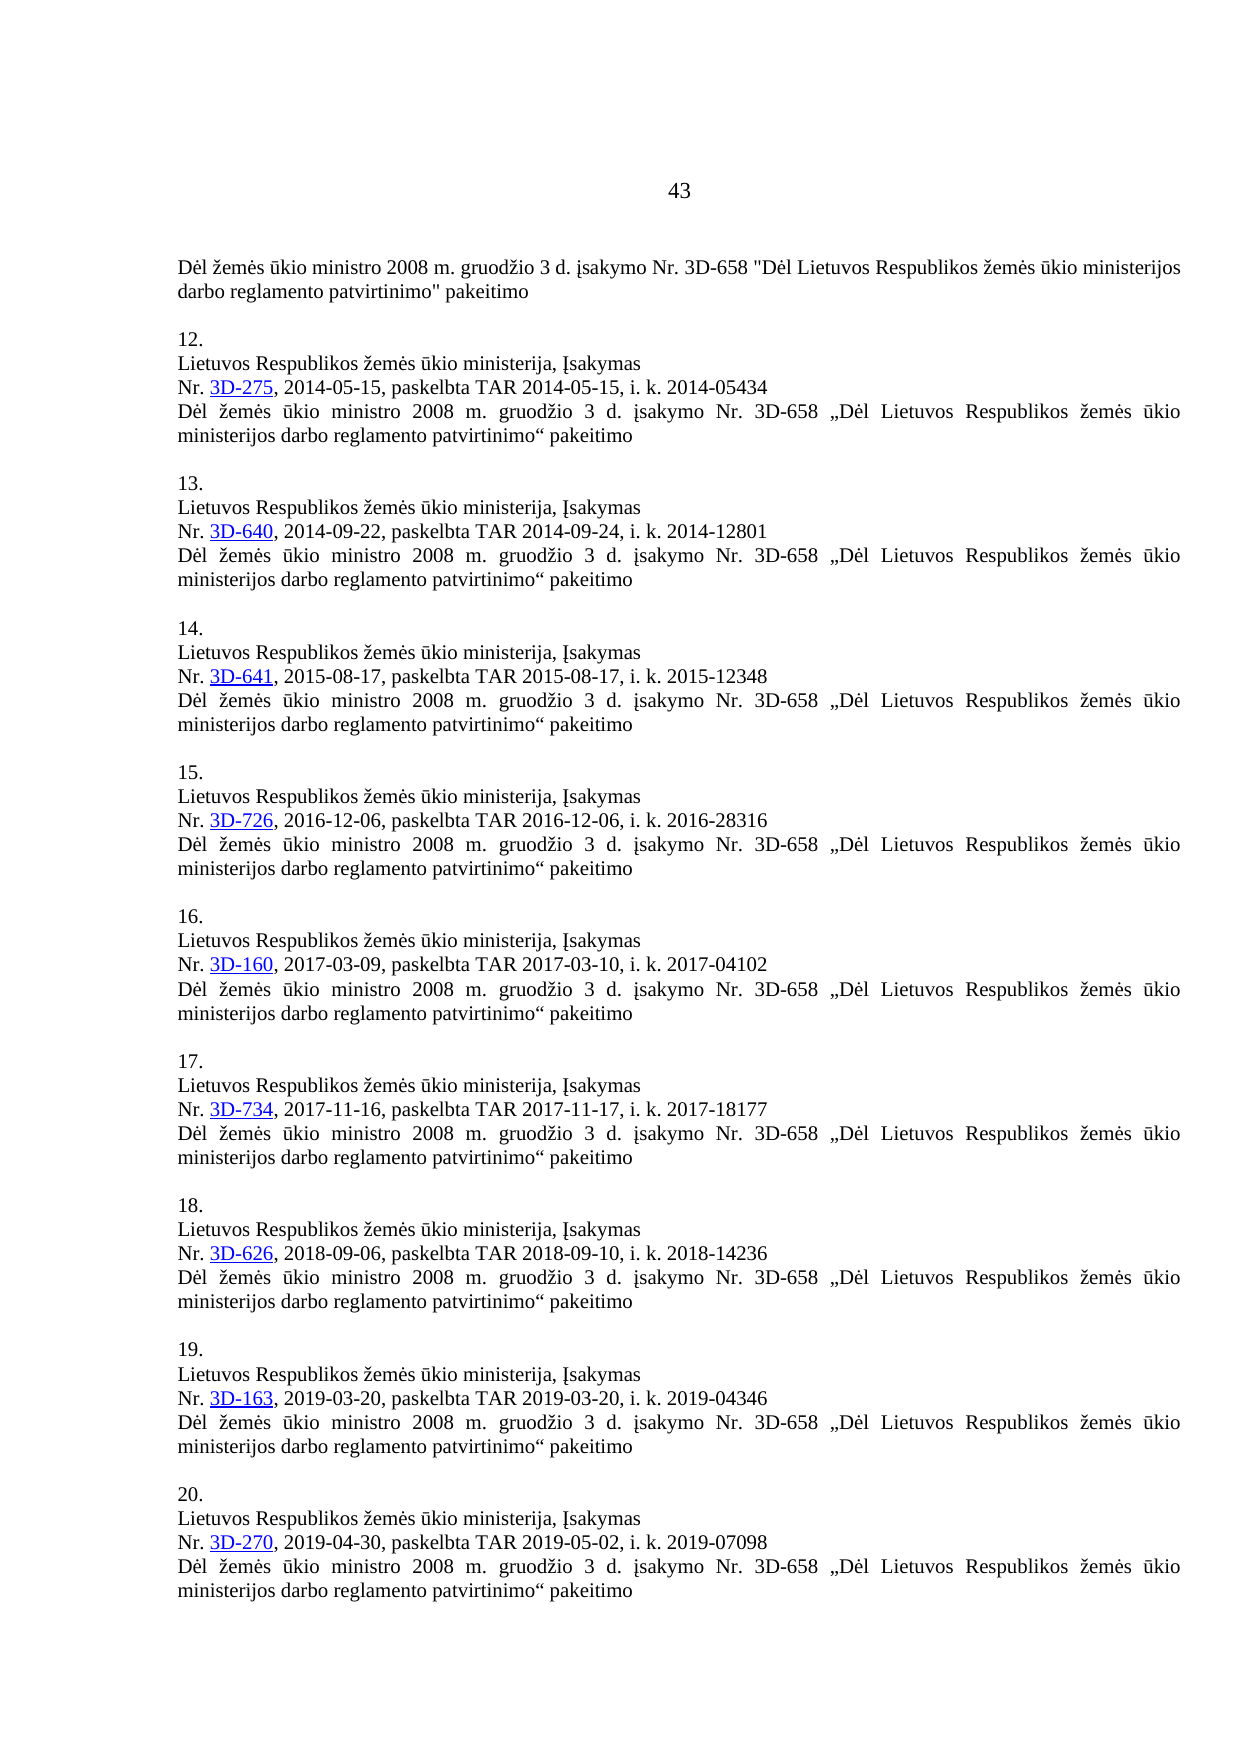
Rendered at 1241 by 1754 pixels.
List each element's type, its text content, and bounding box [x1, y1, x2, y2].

text Nr. 3D-640, 2014-09-22, paskelbta TAR 2014-09-24, i. k. 2014-12801 [177, 519, 1181, 543]
text 18. [177, 1193, 1181, 1217]
text Lietuvos Respublikos žemės ūkio ministerija, Įsakymas [177, 639, 1181, 664]
text Dėl žemės ūkio ministro 2008 m. gruodžio 3 d. įsakymo Nr. 3D-658 „Dėl Lietuvos Respublikos žemės ūkio ministerijos darbo reglamento patvirtinimo“ pakeitimo [177, 976, 1181, 1024]
text Lietuvos Respublikos žemės ūkio ministerija, Įsakymas [177, 1361, 1181, 1386]
text 14. [177, 616, 1181, 639]
text Nr. 3D-275, 2014-05-15, paskelbta TAR 2014-05-15, i. k. 2014-05434 [177, 375, 1181, 399]
text Dėl žemės ūkio ministro 2008 m. gruodžio 3 d. įsakymo Nr. 3D-658 „Dėl Lietuvos Respublikos žemės ūkio ministerijos darbo reglamento patvirtinimo“ pakeitimo [177, 1554, 1181, 1602]
text Nr. 3D-270, 2019-04-30, paskelbta TAR 2019-05-02, i. k. 2019-07098 [177, 1530, 1181, 1554]
text Dėl žemės ūkio ministro 2008 m. gruodžio 3 d. įsakymo Nr. 3D-658 „Dėl Lietuvos Respublikos žemės ūkio ministerijos darbo reglamento patvirtinimo“ pakeitimo [177, 1265, 1181, 1313]
text Lietuvos Respublikos žemės ūkio ministerija, Įsakymas [177, 784, 1181, 808]
text Lietuvos Respublikos žemės ūkio ministerija, Įsakymas [177, 1217, 1181, 1241]
text Nr. 3D-163, 2019-03-20, paskelbta TAR 2019-03-20, i. k. 2019-04346 [177, 1386, 1181, 1409]
text 12. [177, 327, 1181, 351]
text 19. [177, 1337, 1181, 1361]
text Nr. 3D-641, 2015-08-17, paskelbta TAR 2015-08-17, i. k. 2015-12348 [177, 664, 1181, 688]
text Dėl žemės ūkio ministro 2008 m. gruodžio 3 d. įsakymo Nr. 3D-658 „Dėl Lietuvos Respublikos žemės ūkio ministerijos darbo reglamento patvirtinimo“ pakeitimo [177, 1121, 1181, 1169]
text Lietuvos Respublikos žemės ūkio ministerija, Įsakymas [177, 1506, 1181, 1530]
text Dėl žemės ūkio ministro 2008 m. gruodžio 3 d. įsakymo Nr. 3D-658 „Dėl Lietuvos Respublikos žemės ūkio ministerijos darbo reglamento patvirtinimo“ pakeitimo [177, 1409, 1181, 1458]
text Dėl žemės ūkio ministro 2008 m. gruodžio 3 d. įsakymo Nr. 3D-658 "Dėl Lietuvos Respublikos žemės ūkio ministerijos darbo reglamento patvirtinimo" pakeitimo [177, 254, 1181, 303]
text Nr. 3D-734, 2017-11-16, paskelbta TAR 2017-11-17, i. k. 2017-18177 [177, 1097, 1181, 1121]
text Lietuvos Respublikos žemės ūkio ministerija, Įsakymas [177, 1073, 1181, 1097]
text Dėl žemės ūkio ministro 2008 m. gruodžio 3 d. įsakymo Nr. 3D-658 „Dėl Lietuvos Respublikos žemės ūkio ministerijos darbo reglamento patvirtinimo“ pakeitimo [177, 399, 1181, 447]
text Lietuvos Respublikos žemės ūkio ministerija, Įsakymas [177, 351, 1181, 375]
text Lietuvos Respublikos žemės ūkio ministerija, Įsakymas [177, 495, 1181, 519]
text 17. [177, 1049, 1181, 1073]
text Nr. 3D-626, 2018-09-06, paskelbta TAR 2018-09-10, i. k. 2018-14236 [177, 1241, 1181, 1265]
text 13. [177, 471, 1181, 495]
text 15. [177, 760, 1181, 784]
text Dėl žemės ūkio ministro 2008 m. gruodžio 3 d. įsakymo Nr. 3D-658 „Dėl Lietuvos Respublikos žemės ūkio ministerijos darbo reglamento patvirtinimo“ pakeitimo [177, 543, 1181, 591]
text Dėl žemės ūkio ministro 2008 m. gruodžio 3 d. įsakymo Nr. 3D-658 „Dėl Lietuvos Respublikos žemės ūkio ministerijos darbo reglamento patvirtinimo“ pakeitimo [177, 832, 1181, 880]
text Nr. 3D-726, 2016-12-06, paskelbta TAR 2016-12-06, i. k. 2016-28316 [177, 808, 1181, 832]
text Nr. 3D-160, 2017-03-09, paskelbta TAR 2017-03-10, i. k. 2017-04102 [177, 952, 1181, 976]
text Dėl žemės ūkio ministro 2008 m. gruodžio 3 d. įsakymo Nr. 3D-658 „Dėl Lietuvos Respublikos žemės ūkio ministerijos darbo reglamento patvirtinimo“ pakeitimo [177, 688, 1181, 736]
text 16. [177, 904, 1181, 928]
text 20. [177, 1482, 1181, 1506]
text Lietuvos Respublikos žemės ūkio ministerija, Įsakymas [177, 928, 1181, 952]
